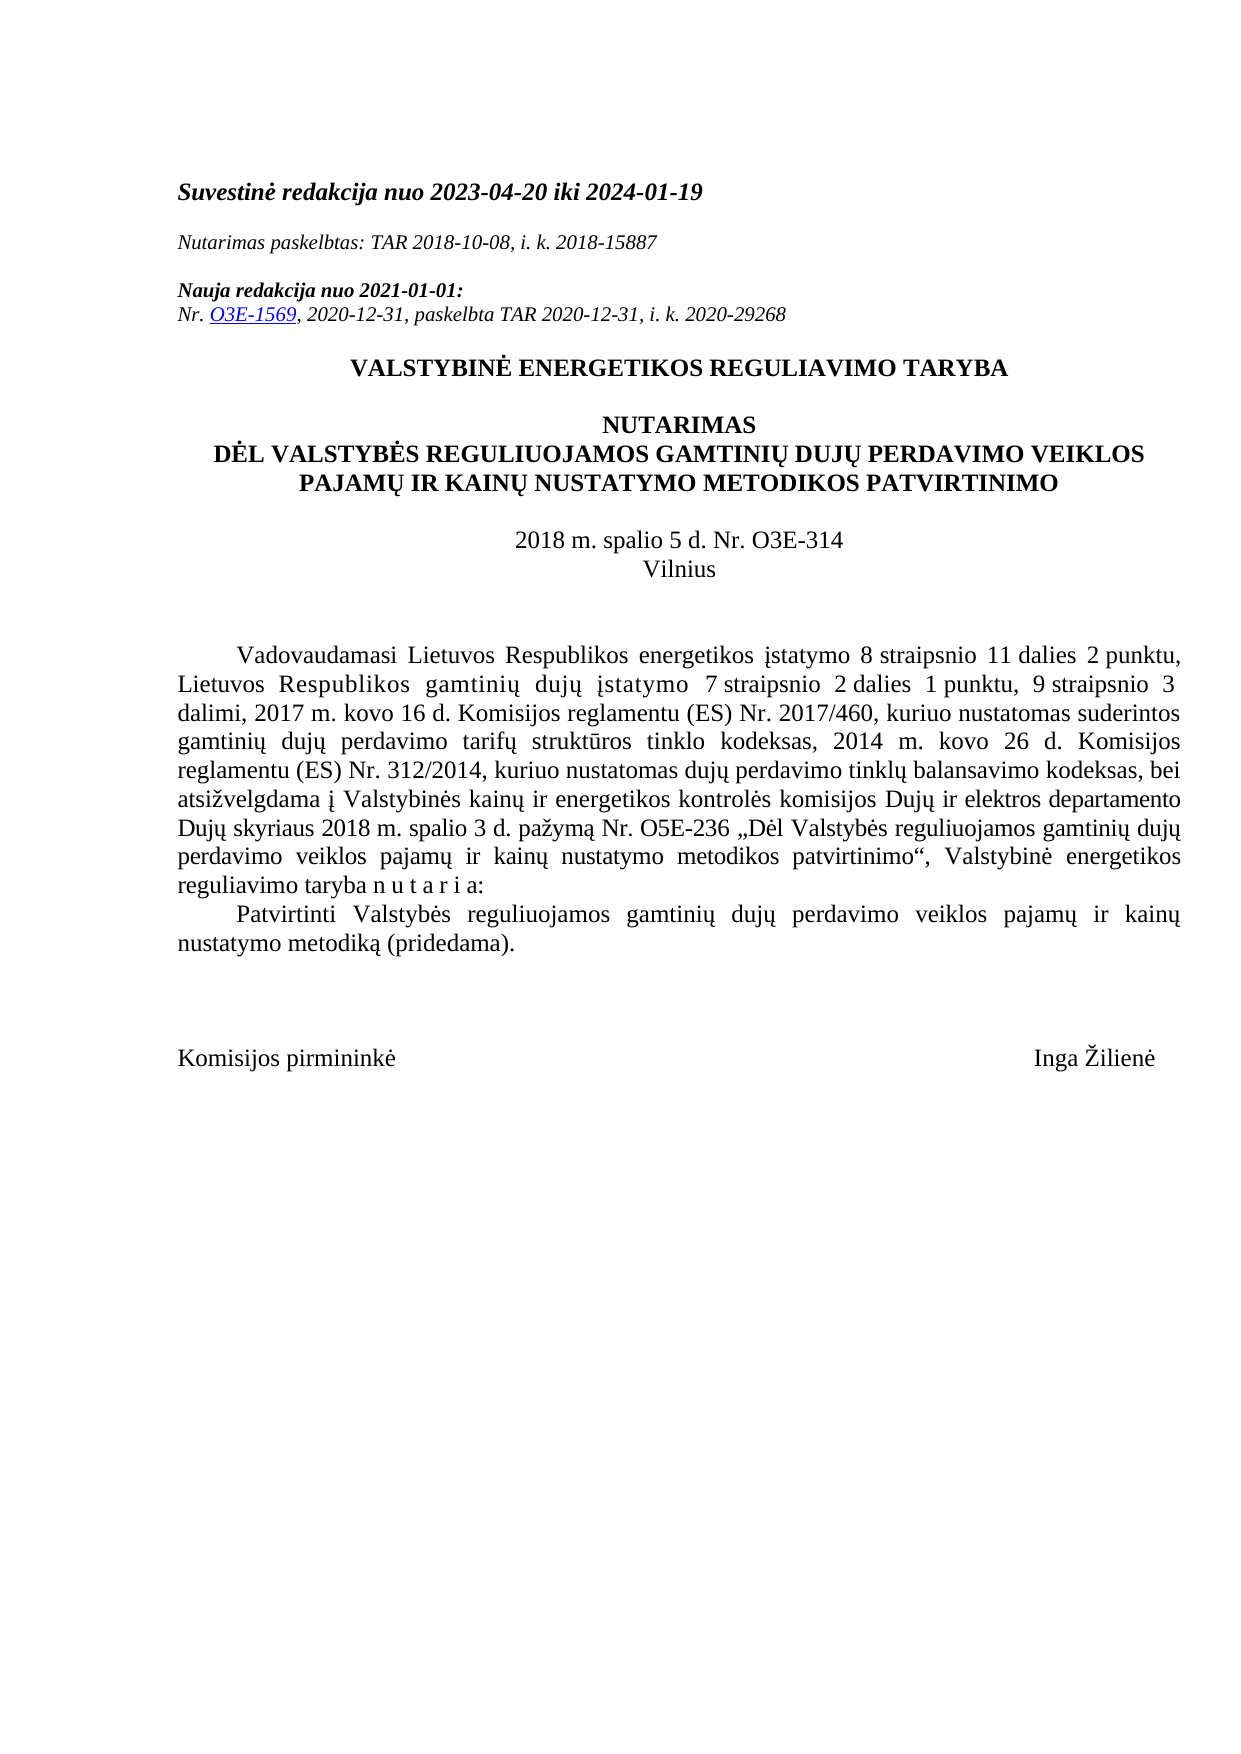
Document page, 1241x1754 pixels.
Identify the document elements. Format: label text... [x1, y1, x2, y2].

text 2018 m. spalio 5 d. Nr. O3E-314 [177, 525, 1181, 554]
text Suvestinė redakcija nuo 2023-04-20 iki 2024-01-19 [177, 177, 1181, 206]
text Vilnius [177, 554, 1181, 583]
text Nauja redakcija nuo 2021-01-01: [177, 278, 1181, 302]
text Vadovaudamasi Lietuvos Respublikos energetikos įstatymo 8 straipsnio 11 dalies 2 punktu, Lietuvos Respublikos gamtinių dujų įstatymo 7 straipsnio 2 dalies 1 punktu, 9 straipsnio 3 dalimi, 2017 m. kovo 16 d. Komisijos reglamentu (ES) Nr. 2017/460, kuriuo nustatomas suderintos gamtinių dujų perdavimo tarifų struktūros tinklo kodeksas, 2014 m. kovo 26 d. Komisijos reglamentu (ES) Nr. 312/2014, kuriuo nustatomas dujų perdavimo tinklų balansavimo kodeksas, bei atsižvelgdama į Valstybinės kainų ir energetikos kontrolės komisijos Dujų ir elektros departamento Dujų skyriaus 2018 m. spalio 3 d. pažymą Nr. O5E-236 „Dėl Valstybės reguliuojamos gamtinių dujų perdavimo veiklos pajamų ir kainų nustatymo metodikos patvirtinimo“, Valstybinė energetikos reguliavimo taryba n u t a r i a: [177, 640, 1181, 899]
text DĖL VALSTYBĖS REGULIUOJAMOS GAMTINIŲ DUJŲ PERDAVIMO VEIKLOS PAJAMŲ IR KAINŲ NUSTATYMO METODIKOS PATVIRTINIMO [177, 439, 1181, 496]
text Nr. O3E-1569, 2020-12-31, paskelbta TAR 2020-12-31, i. k. 2020-29268 [177, 302, 1181, 326]
text Nutarimas paskelbtas: TAR 2018-10-08, i. k. 2018-15887 [177, 230, 1181, 254]
text NUTARIMAS [177, 410, 1181, 439]
text VALSTYBINĖ ENERGETIKOS REGULIAVIMO TARYBA [177, 353, 1181, 381]
text Patvirtinti Valstybės reguliuojamos gamtinių dujų perdavimo veiklos pajamų ir kainų nustatymo metodiką (pridedama). [177, 899, 1181, 956]
text Komisijos pirmininkė Inga Žilienė [177, 1043, 1181, 1071]
